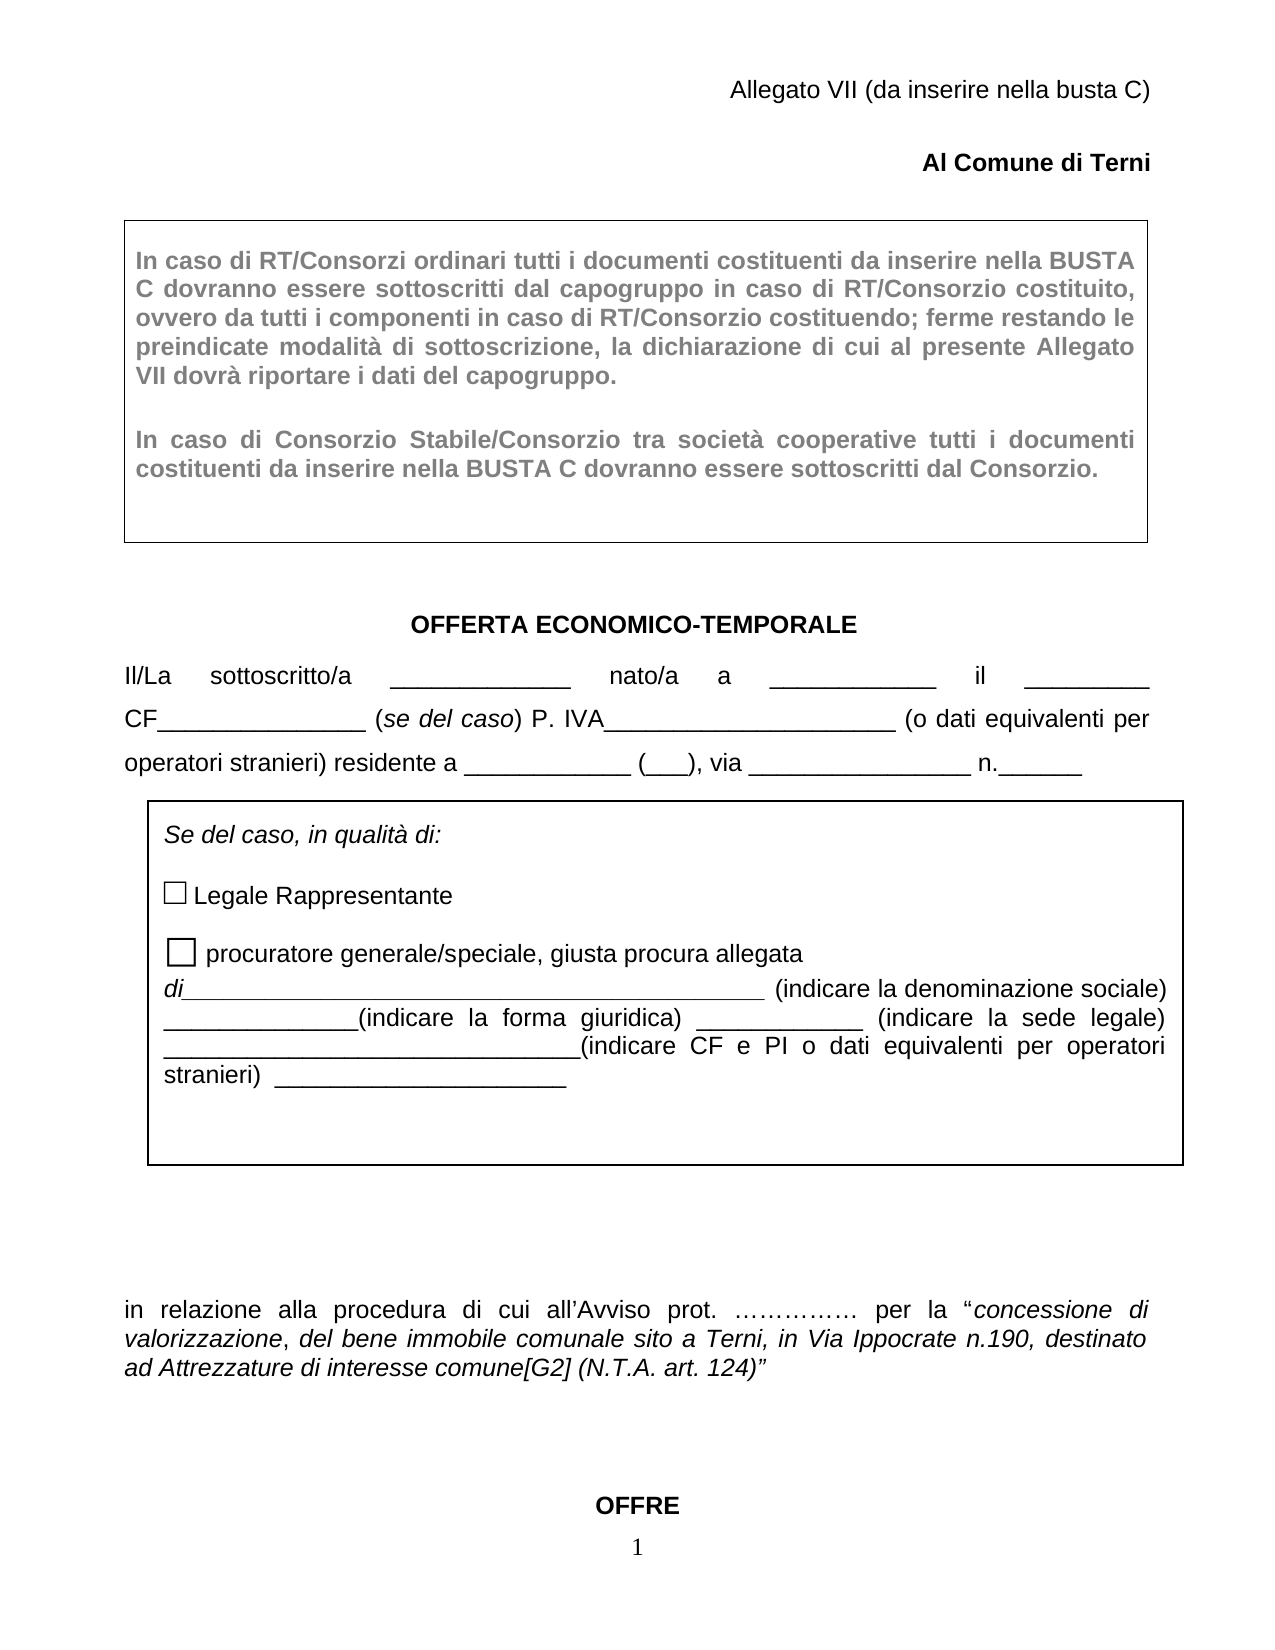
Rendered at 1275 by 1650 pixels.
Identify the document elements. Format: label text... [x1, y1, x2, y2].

text □ Legale Rappresentante [164, 869, 1167, 912]
text in relazione alla procedura di cui all’Avviso prot. …………… per la “concessione di valorizzazione, del bene immobile comunale sito a Terni, in Via Ippocrate n.190, destinato ad Attrezzature di interesse comune[G2] (N.T.A. art. 124)” [124, 1295, 1151, 1381]
text Se del caso, in qualità di: [164, 820, 1167, 848]
table_header In caso di RT/Consorzi ordinari tutti i documenti costituenti da inserire nella BUSTA C dovranno essere sottoscritti dal capogruppo in caso di RT/Consorzio costituito, ovvero da tutti i componenti in caso di RT/Consorzio costituendo; ferme restando le preindicate modalità di sottoscrizione, la dichiarazione di cui al presente Allegato VII dovrà riportare i dati del capogruppo. In caso di Consorzio Stabile/Consorzio tra società cooperative tutti i documenti costituenti da inserire nella BUSTA C dovranno essere sottoscritti dal Consorzio. [125, 221, 1147, 542]
text Il/La sottoscritto/a _____________ nato/a a ____________ il _________ CF_______________ (se del caso) P. IVA_____________________ (o dati equivalenti per operatori stranieri) residente a ____________ (___), via ________________ n.______ [124, 661, 1151, 776]
text OFFRE [124, 1491, 1151, 1520]
text OFFERTA ECONOMICO-TEMPORALE [124, 609, 1151, 638]
text di__________________________________________ (indicare la denominazione sociale) ______________(indicare la forma giuridica) ____________ (indicare la sede legale) ______________________________(indicare CF e PI o dati equivalenti per operatori stranieri) _____________________ [164, 974, 1167, 1089]
text □ procuratore generale/speciale, giusta procura allegata [164, 923, 1167, 974]
text Al Comune di Terni [124, 148, 1151, 176]
